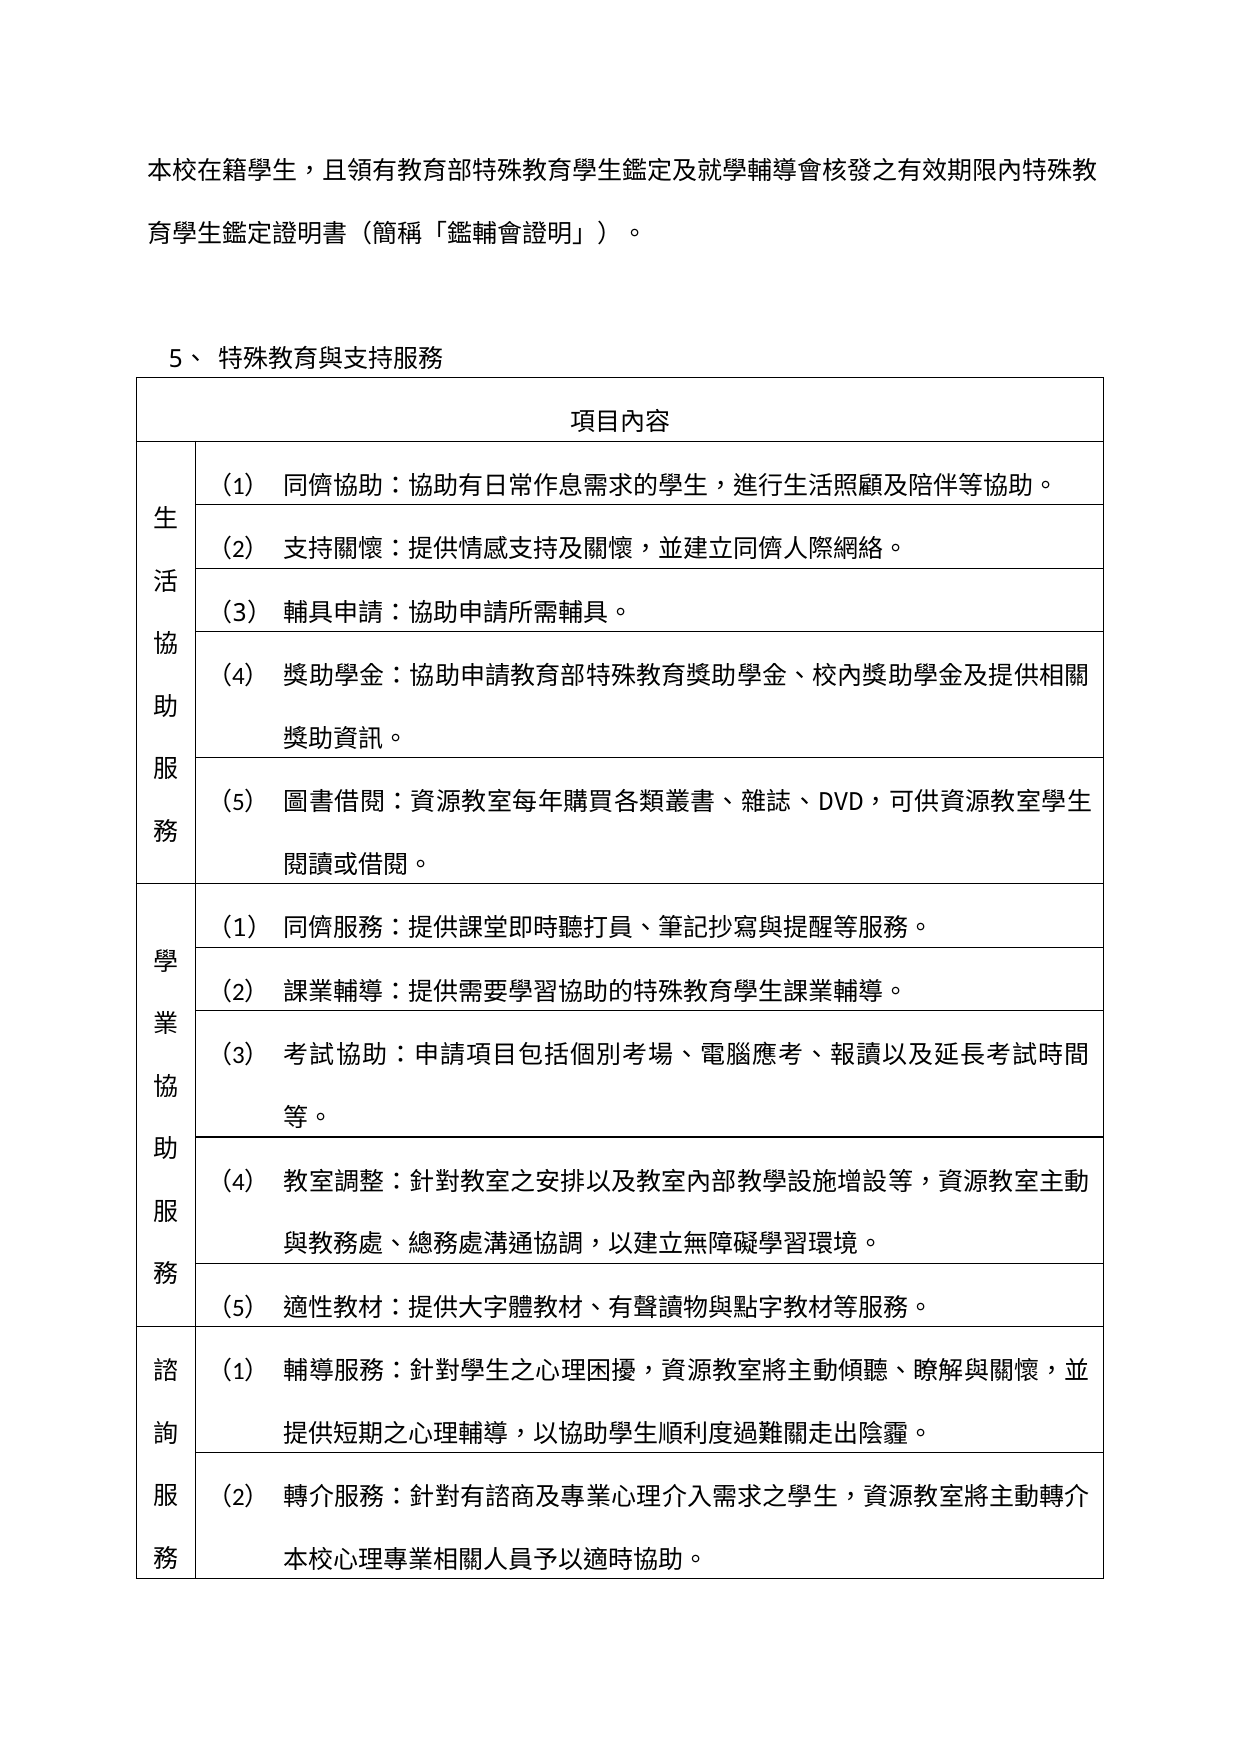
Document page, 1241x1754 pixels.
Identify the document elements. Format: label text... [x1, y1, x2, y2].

table_cell 課業輔導：提供需要學習協助的特殊教育學生課業輔導。 [196, 948, 1103, 1010]
table_cell 輔具申請：協助申請所需輔具。 [196, 569, 1103, 631]
list 特殊教育與支持服務 [168, 314, 1122, 377]
table_cell 學業協助服務 [137, 884, 195, 1326]
table_cell 教室調整：針對教室之安排以及教室內部教學設施增設等，資源教室主動與教務處、總務處溝通協調，以建立無障礙學習環境。 [196, 1138, 1103, 1262]
table_cell 同儕協助：協助有日常作息需求的學生，進行生活照顧及陪伴等協助。 [196, 442, 1103, 504]
table_cell 諮詢服務 [137, 1327, 195, 1578]
table_cell 獎助學金：協助申請教育部特殊教育獎助學金、校內獎助學金及提供相關獎助資訊。 [196, 632, 1103, 757]
text 本校在籍學生，且領有教育部特殊教育學生鑑定及就學輔導會核發之有效期限內特殊教育學生鑑定證明書（簡稱「鑑輔會證明」）。 [148, 127, 1122, 252]
table_cell 同儕服務：提供課堂即時聽打員、筆記抄寫與提醒等服務。 [196, 884, 1103, 947]
table_cell 支持關懷：提供情感支持及關懷，並建立同儕人際網絡。 [196, 505, 1103, 568]
table_header 項目內容 [137, 378, 1103, 441]
table_cell 轉介服務：針對有諮商及專業心理介入需求之學生，資源教室將主動轉介本校心理專業相關人員予以適時協助。 [196, 1453, 1103, 1578]
table_cell 圖書借閱：資源教室每年購買各類叢書、雜誌、DVD，可供資源教室學生閱讀或借閱。 [196, 758, 1103, 883]
table_cell 輔導服務：針對學生之心理困擾，資源教室將主動傾聽、瞭解與關懷，並提供短期之心理輔導，以協助學生順利度過難關走出陰霾。 [196, 1327, 1103, 1452]
table_cell 適性教材：提供大字體教材、有聲讀物與點字教材等服務。 [196, 1264, 1103, 1326]
table_cell 考試協助：申請項目包括個別考場、電腦應考、報讀以及延長考試時間等。 [196, 1011, 1103, 1136]
table_cell 生活協助服務 [137, 442, 195, 883]
